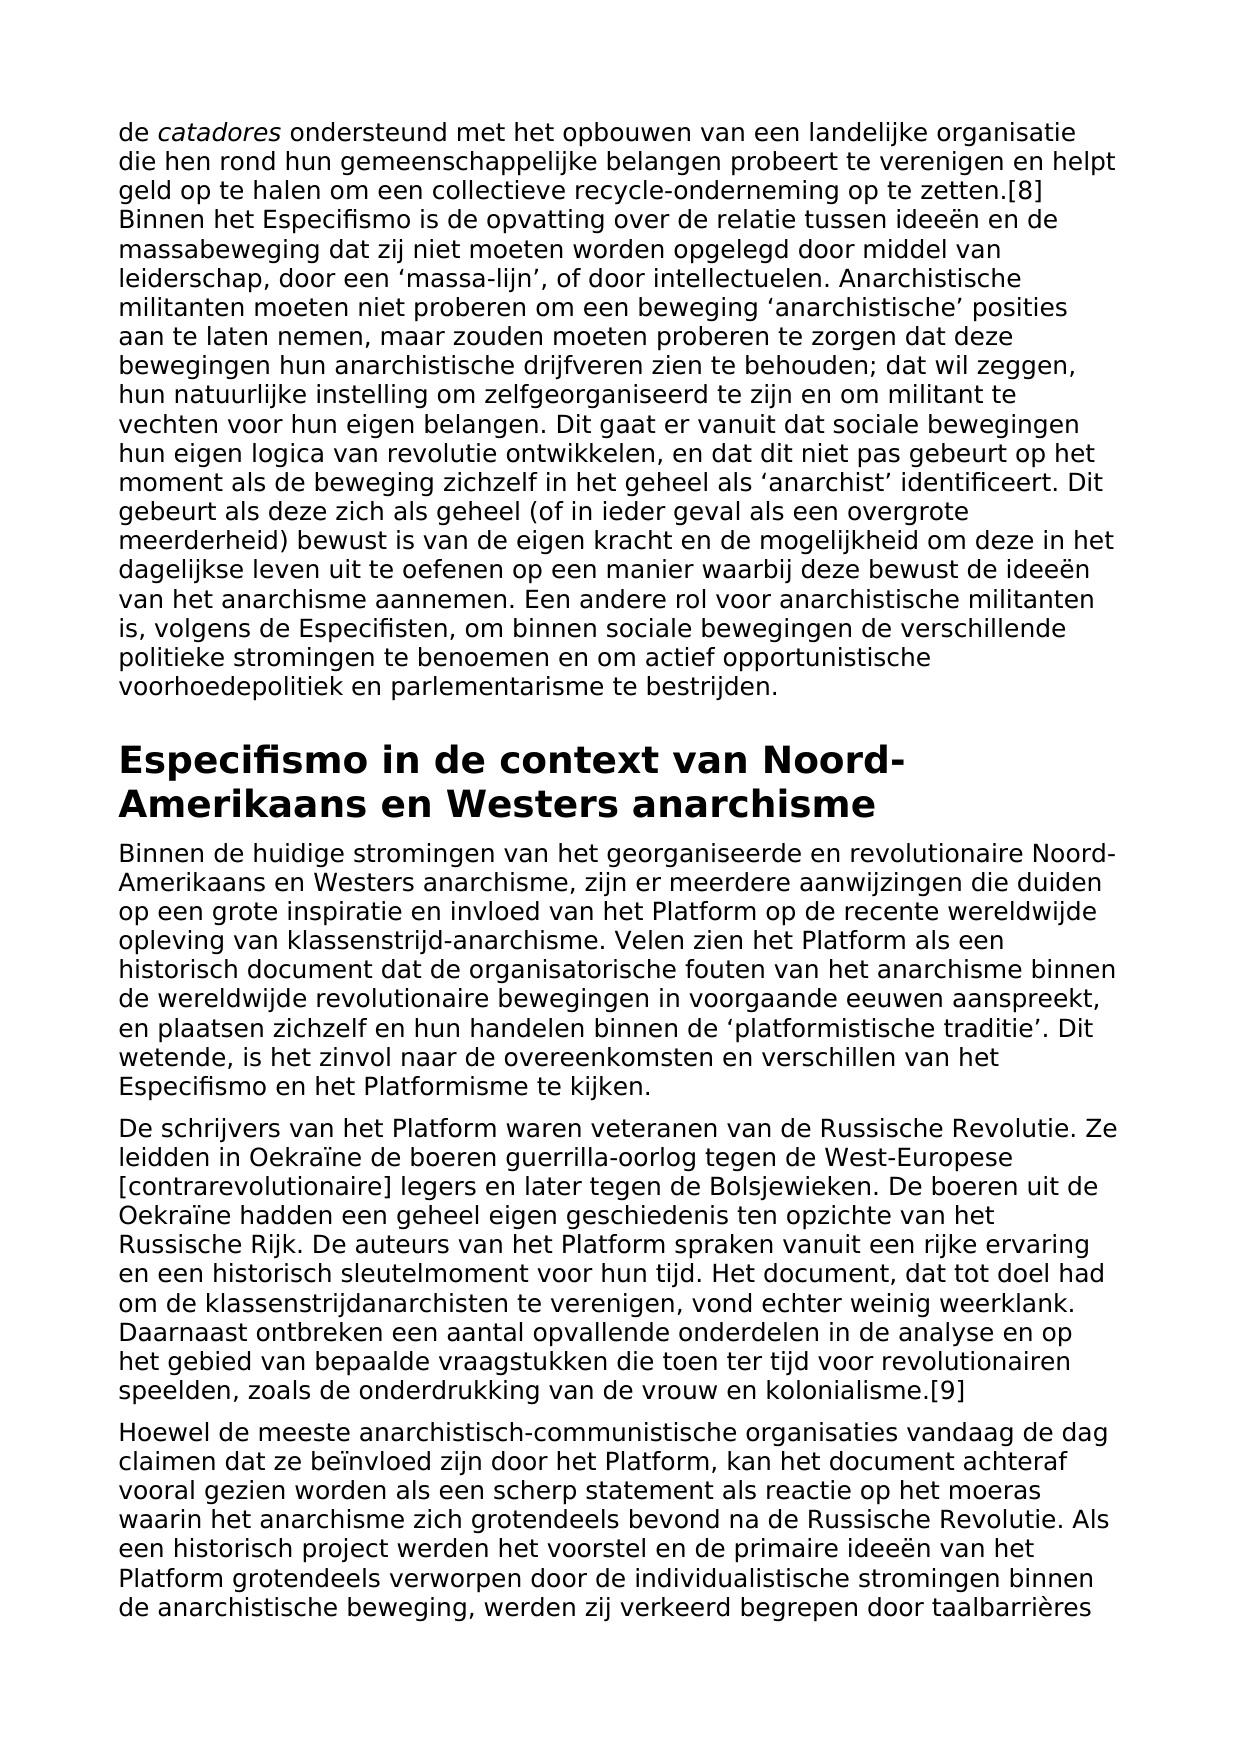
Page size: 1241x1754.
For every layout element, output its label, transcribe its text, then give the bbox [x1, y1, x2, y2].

text De schrijvers van het Platform waren veteranen van de Russische Revolutie. Ze leidden in Oekraïne de boeren guerrilla-oorlog tegen de West-Europese [contrarevolutionaire] legers en later tegen de Bolsjewieken. De boeren uit de Oekraïne hadden een geheel eigen geschiedenis ten opzichte van het Russische Rijk. De auteurs van het Platform spraken vanuit een rijke ervaring en een historisch sleutelmoment voor hun tijd. Het document, dat tot doel had om de klassenstrijdanarchisten te verenigen, vond echter weinig weerklank. Daarnaast ontbreken een aantal opvallende onderdelen in de analyse en op het gebied van bepaalde vraagstukken die toen ter tijd voor revolutionairen speelden, zoals de onderdrukking van de vrouw en kolonialisme.[9] [118, 1114, 1122, 1405]
subtitle Especifismo in de context van Noord-Amerikaans en Westers anarchisme [118, 739, 1122, 826]
text de catadores ondersteund met het opbouwen van een landelijke organisatie die hen rond hun gemeenschappelijke belangen probeert te verenigen en helpt geld op te halen om een collectieve recycle-onderneming op te zetten.[8] Binnen het Especifismo is de opvatting over de relatie tussen ideeën en de massabeweging dat zij niet moeten worden opgelegd door middel van leiderschap, door een ‘massa-lijn’, of door intellectuelen. Anarchistische militanten moeten niet proberen om een beweging ‘anarchistische’ posities aan te laten nemen, maar zouden moeten proberen te zorgen dat deze bewegingen hun anarchistische drijfveren zien te behouden; dat wil zeggen, hun natuurlijke instelling om zelfgeorganiseerd te zijn en om militant te vechten voor hun eigen belangen. Dit gaat er vanuit dat sociale bewegingen hun eigen logica van revolutie ontwikkelen, en dat dit niet pas gebeurt op het moment als de beweging zichzelf in het geheel als ‘anarchist’ identificeert. Dit gebeurt als deze zich als geheel (of in ieder geval als een overgrote meerderheid) bewust is van de eigen kracht en de mogelijkheid om deze in het dagelijkse leven uit te oefenen op een manier waarbij deze bewust de ideeën van het anarchisme aannemen. Een andere rol voor anarchistische militanten is, volgens de Especifisten, om binnen sociale bewegingen de verschillende politieke stromingen te benoemen en om actief opportunistische voorhoedepolitiek en parlementarisme te bestrijden. [118, 118, 1122, 701]
text Binnen de huidige stromingen van het georganiseerde en revolutionaire Noord-Amerikaans en Westers anarchisme, zijn er meerdere aanwijzingen die duiden op een grote inspiratie en invloed van het Platform op de recente wereldwijde opleving van klassenstrijd-anarchisme. Velen zien het Platform als een historisch document dat de organisatorische fouten van het anarchisme binnen de wereldwijde revolutionaire bewegingen in voorgaande eeuwen aanspreekt, en plaatsen zichzelf en hun handelen binnen de ‘platformistische traditie’. Dit wetende, is het zinvol naar de overeenkomsten en verschillen van het Especifismo en het Platformisme te kijken. [118, 839, 1122, 1101]
text Hoewel de meeste anarchistisch-communistische organisaties vandaag de dag claimen dat ze beïnvloed zijn door het Platform, kan het document achteraf vooral gezien worden als een scherp statement als reactie op het moeras waarin het anarchisme zich grotendeels bevond na de Russische Revolutie. Als een historisch project werden het voorstel en de primaire ideeën van het Platform grotendeels verworpen door de individualistische stromingen binnen de anarchistische beweging, werden zij verkeerd begrepen door taalbarrières [118, 1418, 1122, 1622]
